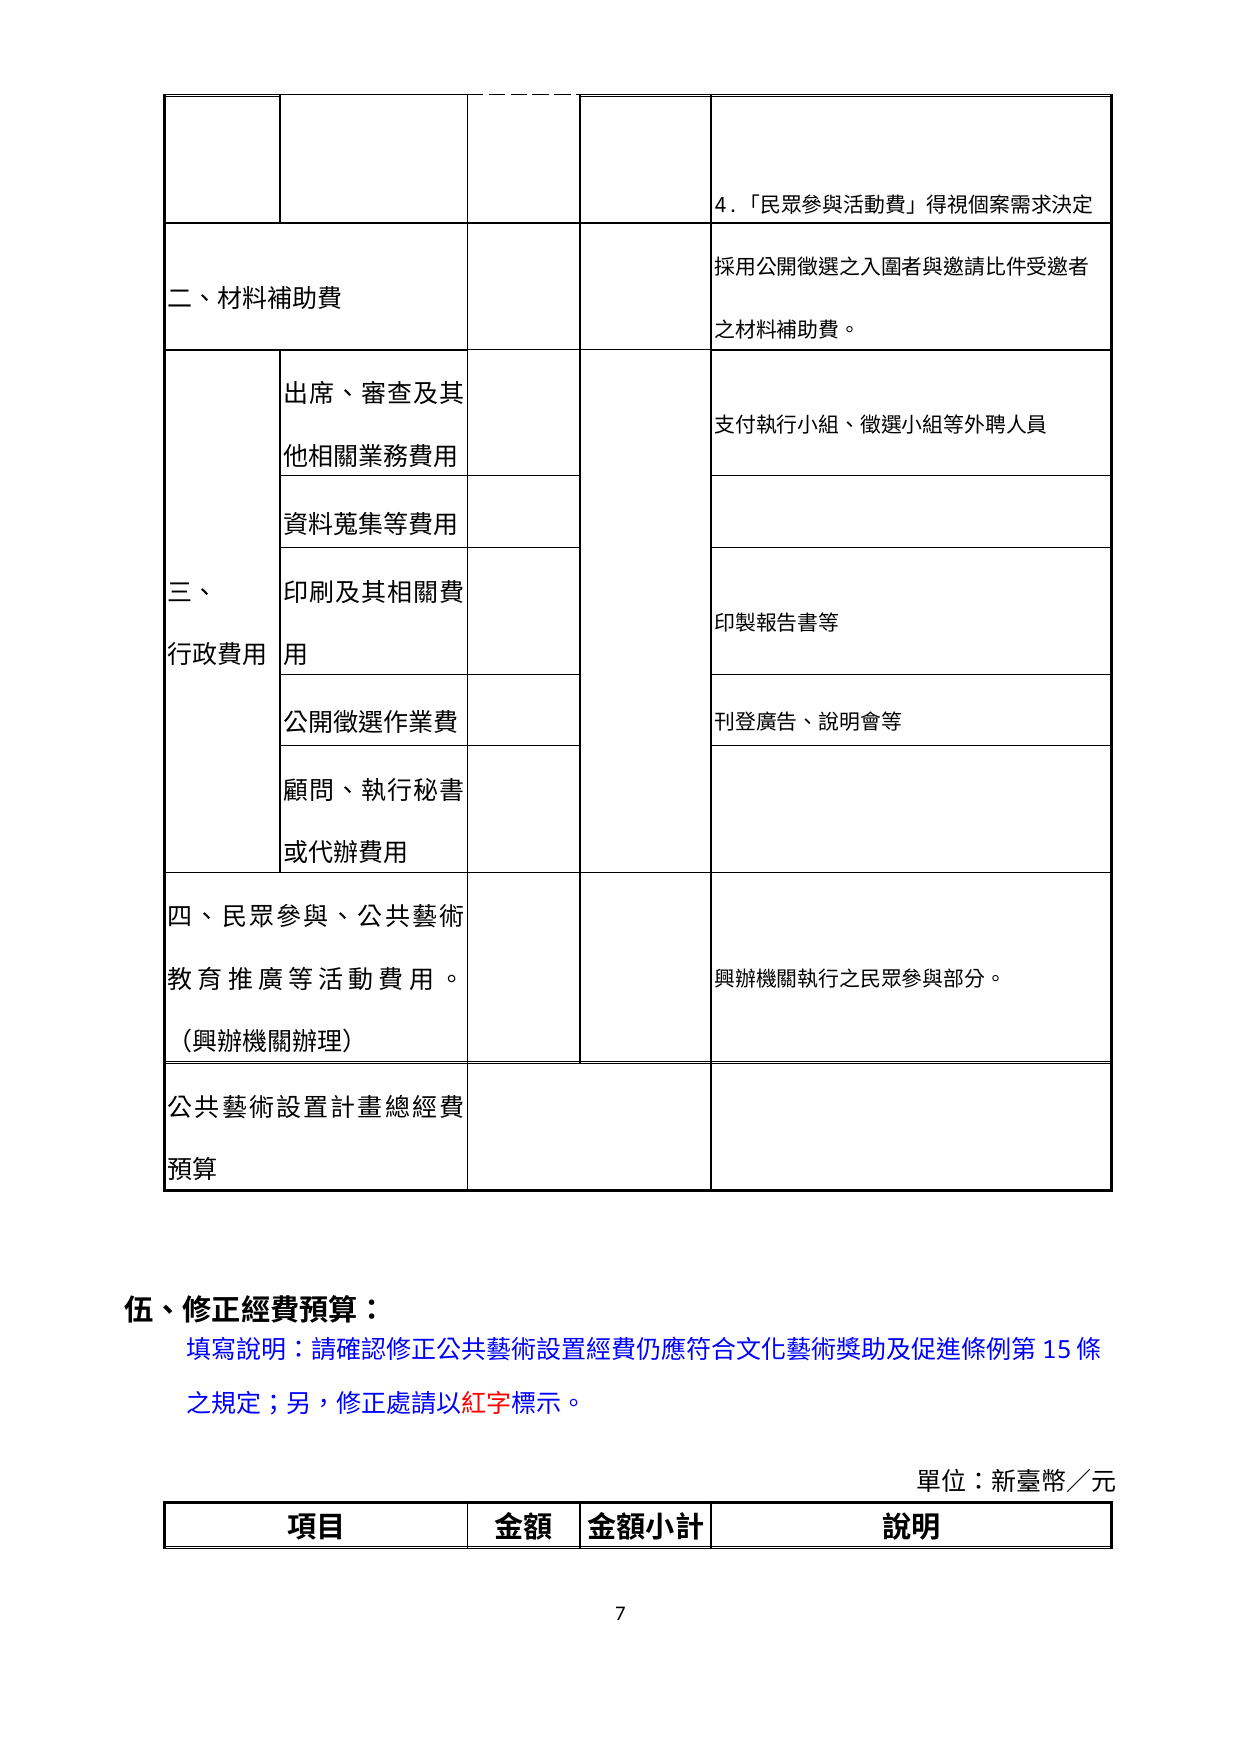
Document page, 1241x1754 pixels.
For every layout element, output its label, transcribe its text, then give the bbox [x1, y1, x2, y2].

table_cell [712, 476, 1110, 547]
table_header 說明 [712, 1504, 1110, 1546]
text 填寫說明：請確認修正公共藝術設置經費仍應符合文化藝術獎助及促進條例第15條之規定；另，修正處請以紅字標示。 [187, 1329, 1116, 1420]
table_cell 1.「公共藝術徵選預算」含「公共藝術製作費」、「藝術家創作費」、「民眾參與費」三項，得由執行小組於設置計畫書中決定經費分配，或僅決定預算總額，由藝術家提案時自行決定經費分配。 2.「公共藝術製作費」包括書圖、模型、材料、裝置、運輸、臨時技術人員、現場製作費、購置、租賃、稅捐及保險等相關費用。 3.「藝術家創作費」以「公共藝術製作費」百分之十五為下限。 4.「民眾參與活動費」得視個案需求決定藝術家提案時是否需提列。 [712, 97, 1110, 222]
table_cell 印製報告書等 [712, 548, 1110, 674]
table_cell 顧問、執行秘書或代辦費用 [281, 746, 467, 872]
table_cell [468, 350, 579, 475]
table_cell 公開徵選作業費 [281, 675, 467, 745]
table_cell [712, 746, 1110, 872]
table_cell 印刷及其相關費用 [281, 548, 467, 674]
table_cell [468, 548, 579, 674]
subtitle 伍、修正經費預算： [124, 1284, 1116, 1329]
table_cell 四、民眾參與、公共藝術教育推廣等活動費用。（興辦機關辦理） [166, 873, 467, 1061]
table_cell 資料蒐集等費用 [281, 476, 467, 547]
table_cell 採用公開徵選之入圍者與邀請比件受邀者之材料補助費。 [712, 224, 1110, 349]
table_header 項目 [166, 1504, 467, 1546]
table_header 金額 [468, 1504, 579, 1546]
table_header 金額小計 [581, 1504, 710, 1546]
table_cell [581, 873, 710, 1061]
table_cell 刊登廣告、說明會等 [712, 675, 1110, 745]
table_cell [468, 94, 579, 222]
table_cell [468, 224, 579, 349]
table_cell [468, 873, 579, 1061]
table_cell 三、 行政費用 [166, 351, 279, 872]
table_cell 支付執行小組、徵選小組等外聘人員 [712, 351, 1110, 475]
table_cell [166, 97, 279, 222]
text 單位：新臺幣／元 [124, 1438, 1116, 1501]
table_cell [468, 675, 579, 745]
table_cell [712, 1064, 1110, 1189]
table_cell 二、材料補助費 [166, 224, 467, 349]
table_cell [468, 476, 579, 547]
table_cell [468, 746, 579, 872]
table_cell 出席、審查及其他相關業務費用 [281, 351, 467, 475]
table_cell [581, 350, 710, 872]
table_cell [581, 97, 710, 222]
table_cell 公共藝術設置計畫總經費預算 [166, 1064, 467, 1189]
table_cell 興辦機關執行之民眾參與部分。 [712, 873, 1110, 1061]
table_cell [281, 95, 467, 222]
table_cell [581, 224, 710, 349]
table_cell [468, 1064, 710, 1189]
